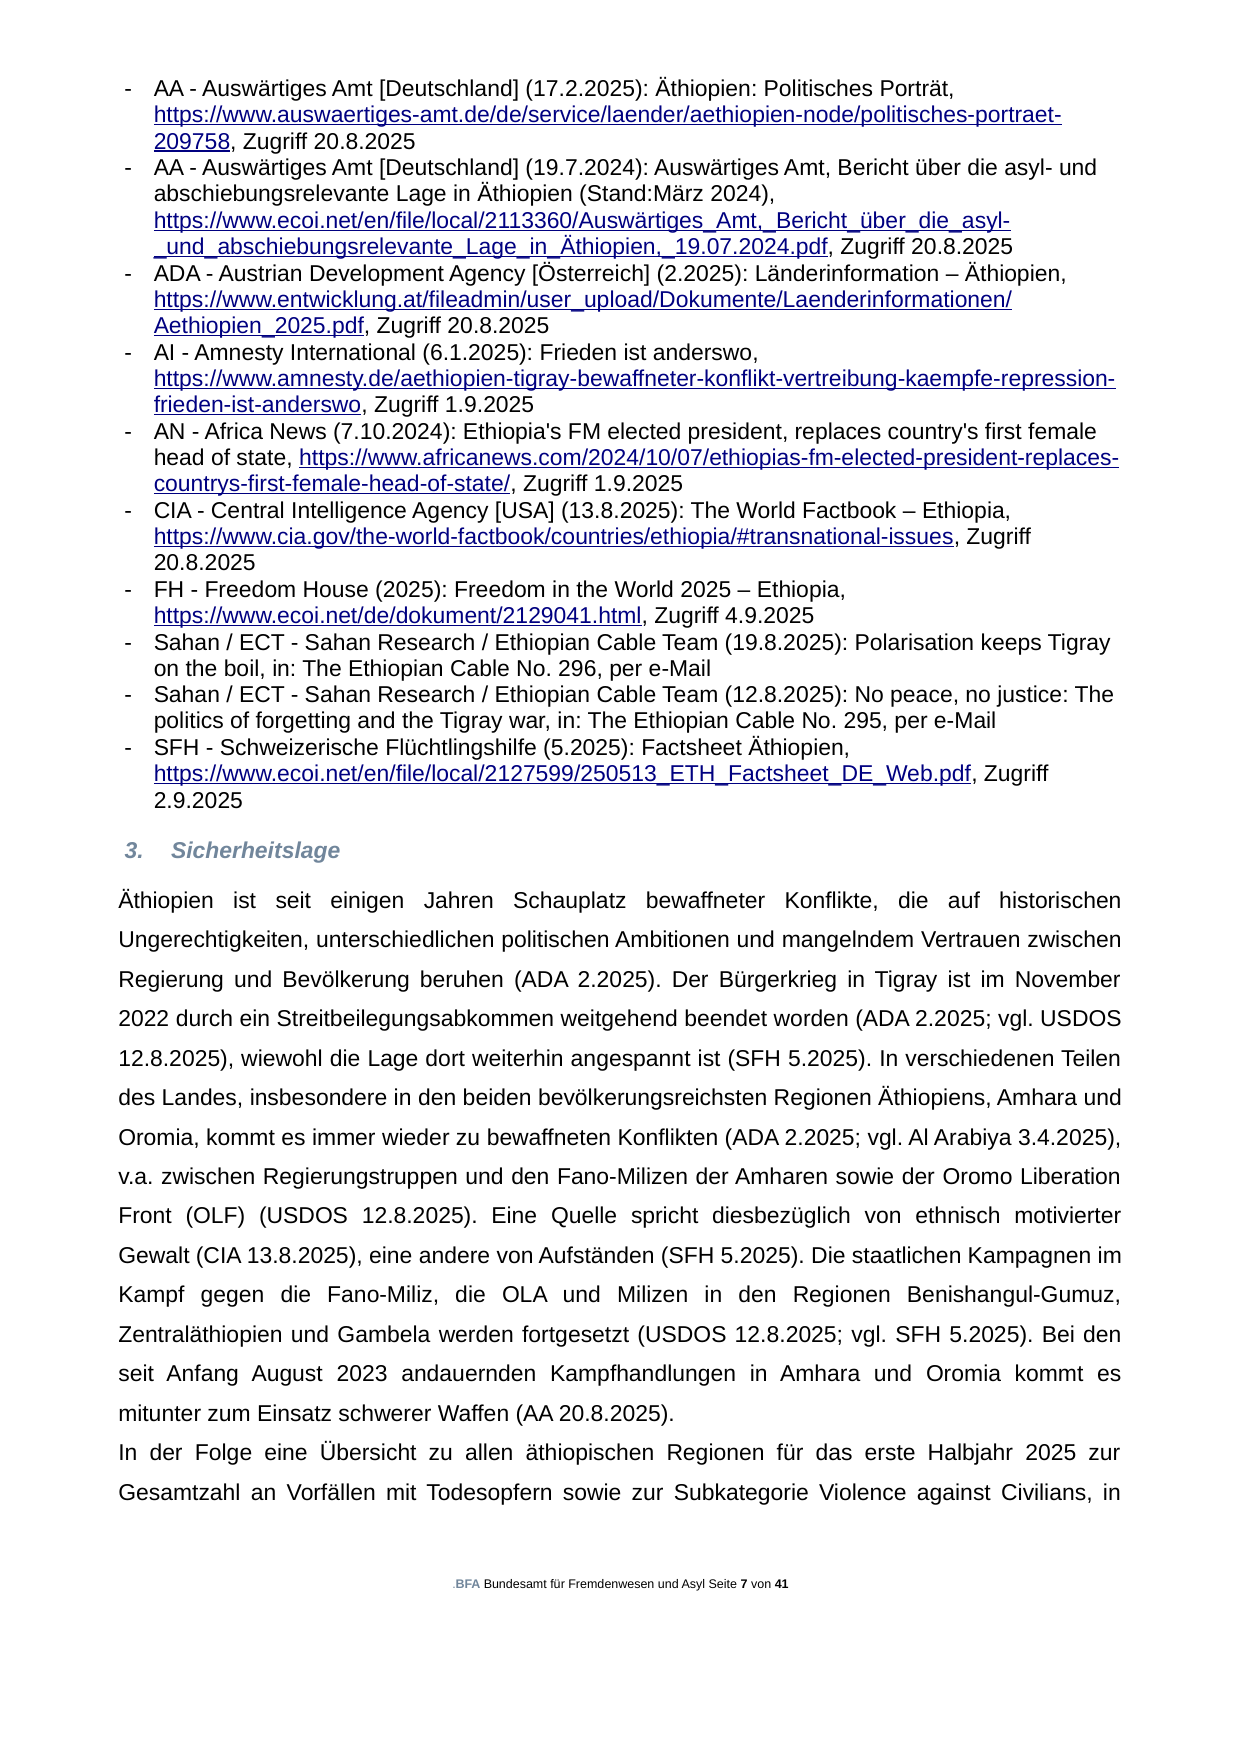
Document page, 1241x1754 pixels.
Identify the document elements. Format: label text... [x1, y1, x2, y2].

list Sahan / ECT - Sahan Research / Ethiopian Cable Team (19.8.2025): Polarisation keeps Tigray on the boil, in: The Ethiopian Cable No. 296, per e-Mail [124, 628, 1122, 681]
text Äthiopien ist seit einigen Jahren Schauplatz bewaffneter Konflikte, die auf historischen Ungerechtigkeiten, unterschiedlichen politischen Ambitionen und mangelndem Vertrauen zwischen Regierung und Bevölkerung beruhen (ADA 2.2025). Der Bürgerkrieg in Tigray ist im November 2022 durch ein Streitbeilegungsabkommen weitgehend beendet worden (ADA 2.2025; vgl. USDOS 12.8.2025), wiewohl die Lage dort weiterhin angespannt ist (SFH 5.2025). In verschiedenen Teilen des Landes, insbesondere in den beiden bevölkerungsreichsten Regionen Äthiopiens, Amhara und Oromia, kommt es immer wieder zu bewaffneten Konflikten (ADA 2.2025; vgl. Al Arabiya 3.4.2025), v.a. zwischen Regierungstruppen und den Fano-Milizen der Amharen sowie der Oromo Liberation Front (OLF) (USDOS 12.8.2025). Eine Quelle spricht diesbezüglich von ethnisch motivierter Gewalt (CIA 13.8.2025), eine andere von Aufständen (SFH 5.2025). Die staatlichen Kampagnen im Kampf gegen die Fano-Miliz, die OLA und Milizen in den Regionen Benishangul-Gumuz, Zentraläthiopien und Gambela werden fortgesetzt (USDOS 12.8.2025; vgl. SFH 5.2025). Bei den seit Anfang August 2023 andauernden Kampfhandlungen in Amhara und Oromia kommt es mitunter zum Einsatz schwerer Waffen (AA 20.8.2025). [118, 887, 1122, 1426]
list AA - Auswärtiges Amt [Deutschland] (19.7.2024): Auswärtiges Amt, Bericht über die asyl- und abschiebungsrelevante Lage in Äthiopien (Stand:März 2024), https://www.ecoi.net/en/file/local/2113360/Auswärtiges_Amt,_Bericht_über_die_asyl-_und_abschiebungsrelevante_Lage_in_Äthiopien,_19.07.2024.pdf, Zugriff 20.8.2025 [124, 154, 1122, 259]
list FH - Freedom House (2025): Freedom in the World 2025 – Ethiopia, https://www.ecoi.net/de/dokument/2129041.html, Zugriff 4.9.2025 [124, 576, 1122, 628]
subtitle Sicherheitslage [118, 837, 1112, 863]
list CIA - Central Intelligence Agency [USA] (13.8.2025): The World Factbook – Ethiopia, https://www.cia.gov/the-world-factbook/countries/ethiopia/#transnational-issues, Zugriff 20.8.2025 [124, 497, 1122, 576]
text In der Folge eine Übersicht zu allen äthiopischen Regionen für das erste Halbjahr 2025 zur Gesamtzahl an Vorfällen mit Todesopfern sowie zur Subkategorie Violence against Civilians, in [118, 1439, 1122, 1505]
list ADA - Austrian Development Agency [Österreich] (2.2025): Länderinformation – Äthiopien, https://www.entwicklung.at/fileadmin/user_upload/Dokumente/Laenderinformationen/Aethiopien_2025.pdf, Zugriff 20.8.2025 [124, 259, 1122, 338]
list AI - Amnesty International (6.1.2025): Frieden ist anderswo, https://www.amnesty.de/aethiopien-tigray-bewaffneter-konflikt-vertreibung-kaempfe-repression-frieden-ist-anderswo, Zugriff 1.9.2025 [124, 338, 1122, 418]
list Sahan / ECT - Sahan Research / Ethiopian Cable Team (12.8.2025): No peace, no justice: The politics of forgetting and the Tigray war, in: The Ethiopian Cable No. 295, per e-Mail [124, 681, 1122, 734]
list SFH - Schweizerische Flüchtlingshilfe (5.2025): Factsheet Äthiopien, https://www.ecoi.net/en/file/local/2127599/250513_ETH_Factsheet_DE_Web.pdf, Zugriff 2.9.2025 [124, 734, 1122, 813]
list AN - Africa News (7.10.2024): Ethiopia's FM elected president, replaces country's first female head of state, https://www.africanews.com/2024/10/07/ethiopias-fm-elected-president-replaces-countrys-first-female-head-of-state/, Zugriff 1.9.2025 [124, 418, 1122, 497]
list AA - Auswärtiges Amt [Deutschland] (17.2.2025): Äthiopien: Politisches Porträt, https://www.auswaertiges-amt.de/de/service/laender/aethiopien-node/politisches-portraet-209758, Zugriff 20.8.2025 [124, 75, 1122, 154]
